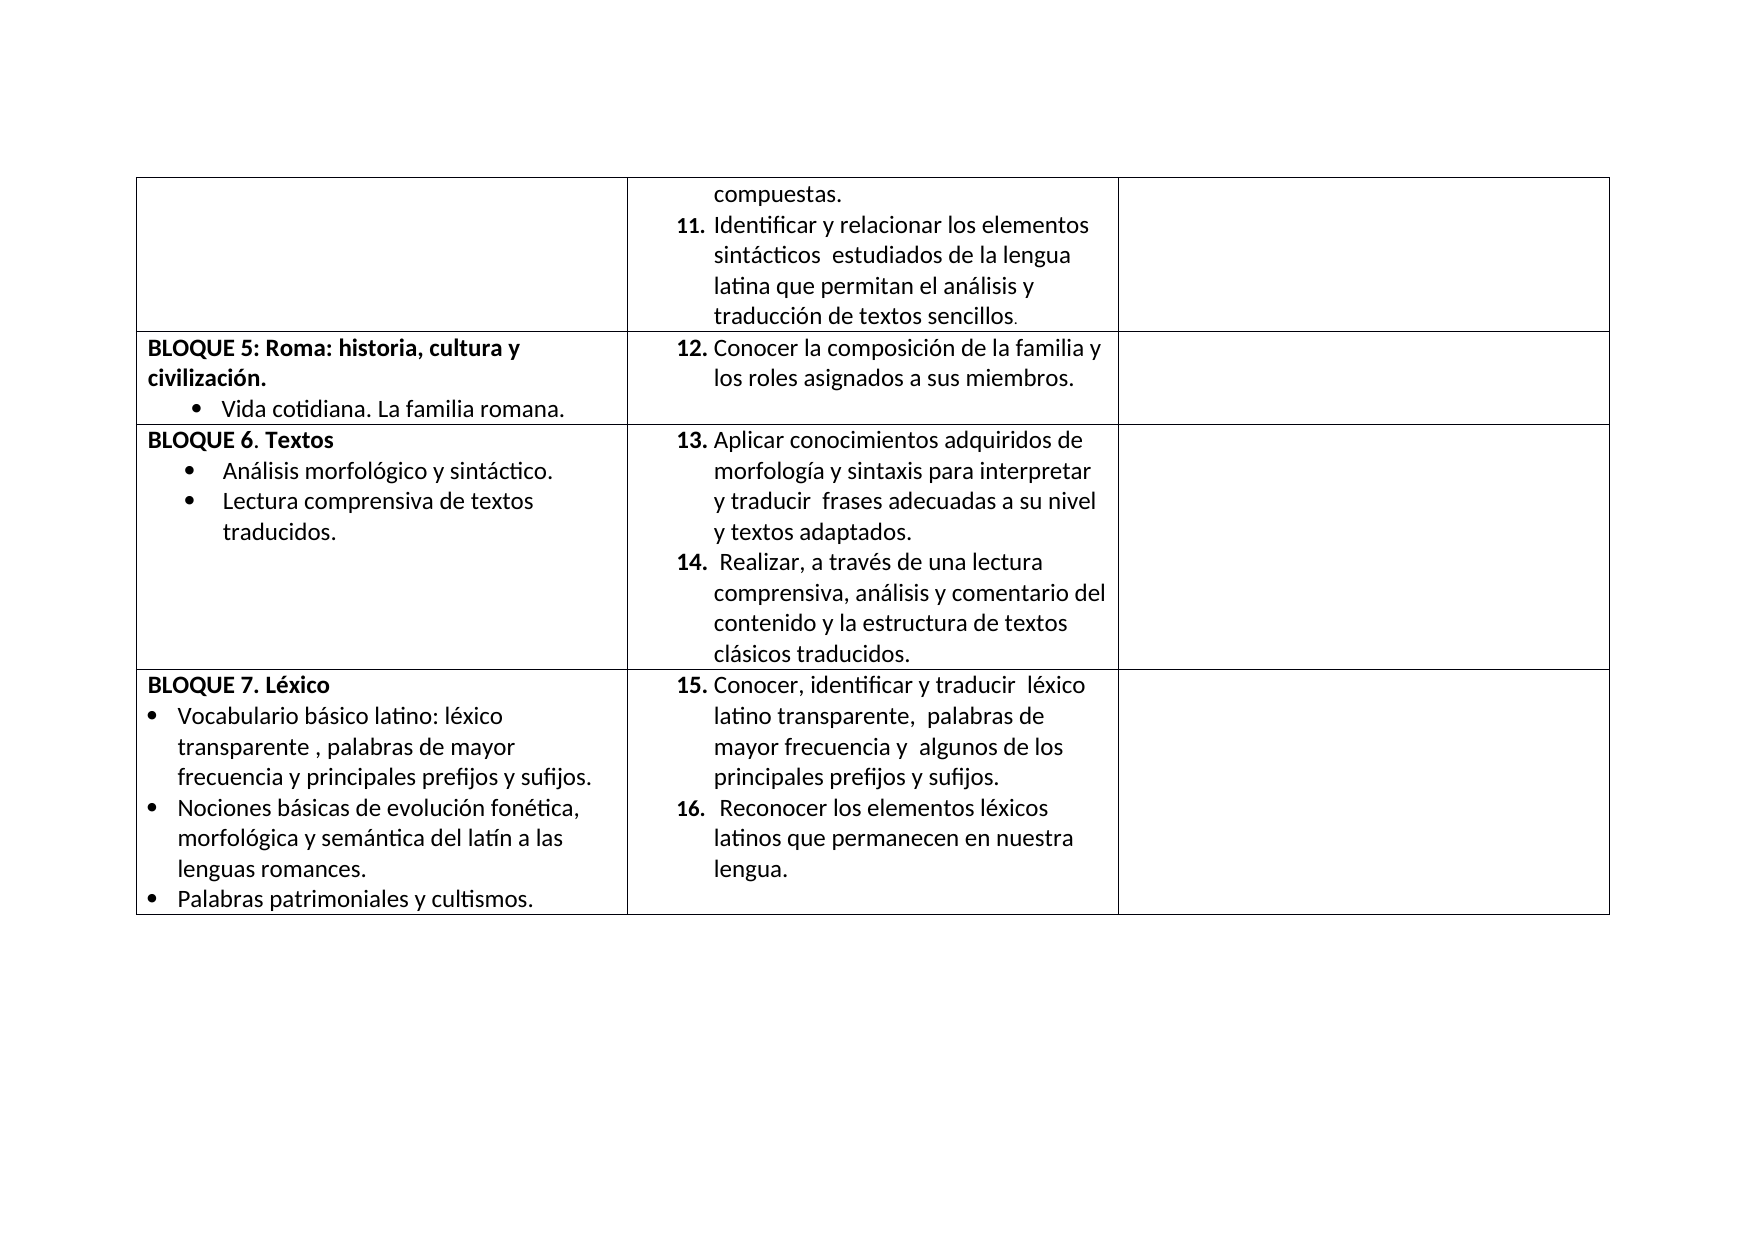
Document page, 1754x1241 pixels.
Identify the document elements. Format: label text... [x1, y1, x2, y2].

table_cell Conocer la composición de la familia y los roles asignados a sus miembros. [628, 332, 1118, 423]
table_cell [1119, 178, 1609, 331]
table_cell [137, 178, 627, 331]
table_cell [1119, 332, 1609, 423]
table_cell BLOQUE 6. Textos Análisis morfológico y sintáctico. Lectura comprensiva de textos traducidos. [137, 425, 627, 669]
table_cell [1119, 670, 1609, 914]
table_cell BLOQUE 7. Léxico Vocabulario básico latino: léxico transparente , palabras de mayor frecuencia y principales prefijos y sufijos. Nociones básicas de evolución fonética, morfológica y semántica del latín a las lenguas romances. Palabras patrimoniales y cultismos. [137, 670, 627, 914]
table_cell Conocer y analizar las funciones de las palabras en la oración Reconocer y clasificar los tipos de oración simple. Distinguir las oraciones simples de las compuestas. Identificar y relacionar los elementos sintácticos estudiados de la lengua latina que permitan el análisis y traducción de textos sencillos. [628, 178, 1118, 331]
table_cell Aplicar conocimientos adquiridos de morfología y sintaxis para interpretar y traducir frases adecuadas a su nivel y textos adaptados. Realizar, a través de una lectura comprensiva, análisis y comentario del contenido y la estructura de textos clásicos traducidos. [628, 425, 1118, 669]
table_cell Conocer, identificar y traducir léxico latino transparente, palabras de mayor frecuencia y algunos de los principales prefijos y sufijos. Reconocer los elementos léxicos latinos que permanecen en nuestra lengua. [628, 670, 1118, 914]
table_cell BLOQUE 5: Roma: historia, cultura y civilización. Vida cotidiana. La familia romana. [137, 332, 627, 423]
table_cell [1119, 425, 1609, 669]
